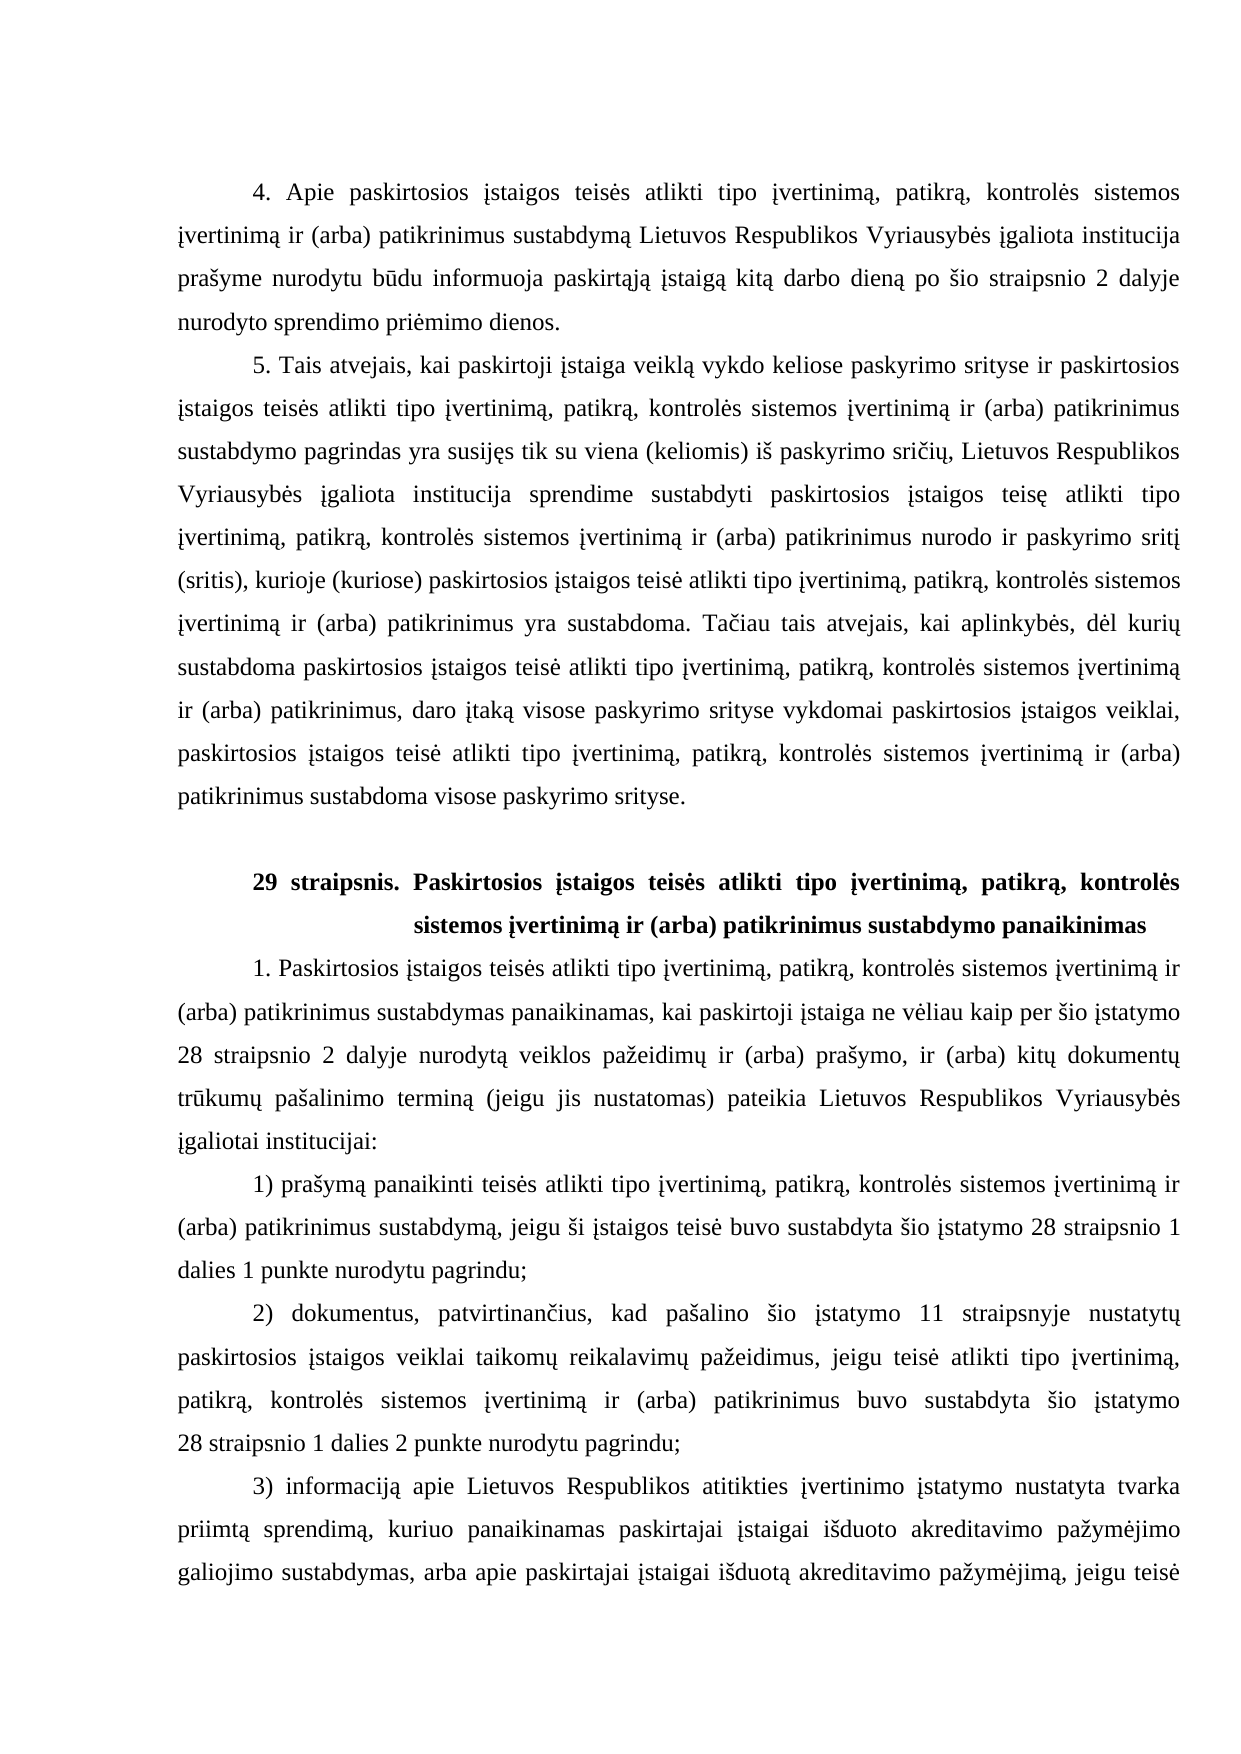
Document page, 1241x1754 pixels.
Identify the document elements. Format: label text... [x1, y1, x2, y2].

text 2) dokumentus, patvirtinančius, kad pašalino šio įstatymo 11 straipsnyje nustatytų paskirtosios įstaigos veiklai taikomų reikalavimų pažeidimus, jeigu teisė atlikti tipo įvertinimą, patikrą, kontrolės sistemos įvertinimą ir (arba) patikrinimus buvo sustabdyta šio įstatymo 28 straipsnio 1 dalies 2 punkte nurodytu pagrindu; [177, 1298, 1181, 1457]
text 29 straipsnis. Paskirtosios įstaigos teisės atlikti tipo įvertinimą, patikrą, kontrolės sistemos įvertinimą ir (arba) patikrinimus sustabdymo panaikinimas [252, 867, 1181, 939]
text 1) prašymą panaikinti teisės atlikti tipo įvertinimą, patikrą, kontrolės sistemos įvertinimą ir (arba) patikrinimus sustabdymą, jeigu ši įstaigos teisė buvo sustabdyta šio įstatymo 28 straipsnio 1 dalies 1 punkte nurodytu pagrindu; [177, 1169, 1181, 1284]
text 3) informaciją apie Lietuvos Respublikos atitikties įvertinimo įstatymo nustatyta tvarka priimtą sprendimą, kuriuo panaikinamas paskirtajai įstaigai išduoto akreditavimo pažymėjimo galiojimo sustabdymas, arba apie paskirtajai įstaigai išduotą akreditavimo pažymėjimą, jeigu teisė [177, 1471, 1181, 1586]
text 1. Paskirtosios įstaigos teisės atlikti tipo įvertinimą, patikrą, kontrolės sistemos įvertinimą ir (arba) patikrinimus sustabdymas panaikinamas, kai paskirtoji įstaiga ne vėliau kaip per šio įstatymo 28 straipsnio 2 dalyje nurodytą veiklos pažeidimų ir (arba) prašymo, ir (arba) kitų dokumentų trūkumų pašalinimo terminą (jeigu jis nustatomas) pateikia Lietuvos Respublikos Vyriausybės įgaliotai institucijai: [177, 953, 1181, 1155]
text 4. Apie paskirtosios įstaigos teisės atlikti tipo įvertinimą, patikrą, kontrolės sistemos įvertinimą ir (arba) patikrinimus sustabdymą Lietuvos Respublikos Vyriausybės įgaliota institucija prašyme nurodytu būdu informuoja paskirtąją įstaigą kitą darbo dieną po šio straipsnio 2 dalyje nurodyto sprendimo priėmimo dienos. [177, 177, 1181, 335]
text 5. Tais atvejais, kai paskirtoji įstaiga veiklą vykdo keliose paskyrimo srityse ir paskirtosios įstaigos teisės atlikti tipo įvertinimą, patikrą, kontrolės sistemos įvertinimą ir (arba) patikrinimus sustabdymo pagrindas yra susijęs tik su viena (keliomis) iš paskyrimo sričių, Lietuvos Respublikos Vyriausybės įgaliota institucija sprendime sustabdyti paskirtosios įstaigos teisę atlikti tipo įvertinimą, patikrą, kontrolės sistemos įvertinimą ir (arba) patikrinimus nurodo ir paskyrimo sritį (sritis), kurioje (kuriose) paskirtosios įstaigos teisė atlikti tipo įvertinimą, patikrą, kontrolės sistemos įvertinimą ir (arba) patikrinimus yra sustabdoma. Tačiau tais atvejais, kai aplinkybės, dėl kurių sustabdoma paskirtosios įstaigos teisė atlikti tipo įvertinimą, patikrą, kontrolės sistemos įvertinimą ir (arba) patikrinimus, daro įtaką visose paskyrimo srityse vykdomai paskirtosios įstaigos veiklai, paskirtosios įstaigos teisė atlikti tipo įvertinimą, patikrą, kontrolės sistemos įvertinimą ir (arba) patikrinimus sustabdoma visose paskyrimo srityse. [177, 350, 1181, 810]
